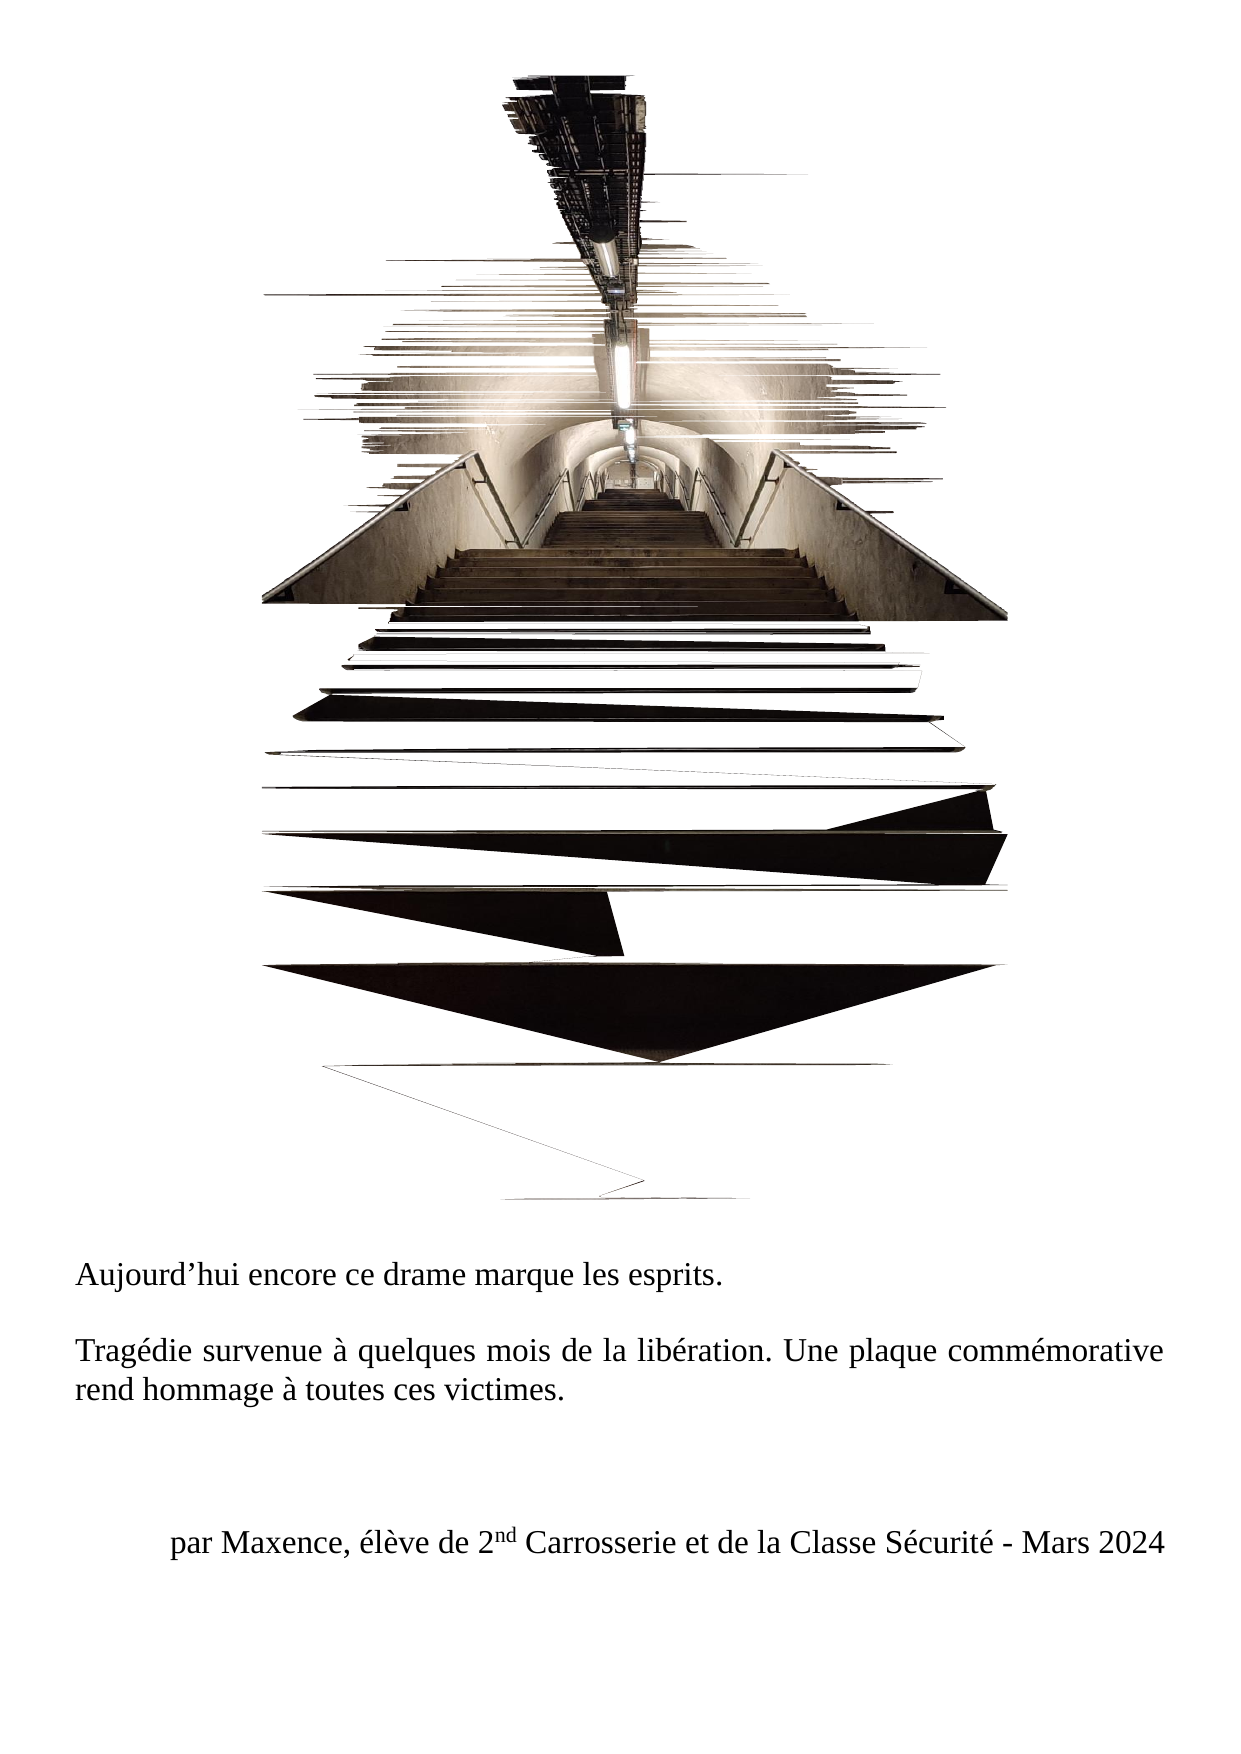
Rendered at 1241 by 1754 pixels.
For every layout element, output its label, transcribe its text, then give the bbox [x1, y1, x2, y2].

text Aujourd’hui encore ce drame marque les esprits. [75, 1254, 1165, 1292]
text Tragédie survenue à quelques mois de la libération. Une plaque commémorative rend hommage à toutes ces victimes. [75, 1330, 1165, 1407]
text par Maxence, élève de 2nd Carrosserie et de la Classe Sécurité - Mars 2024 [75, 1522, 1165, 1560]
